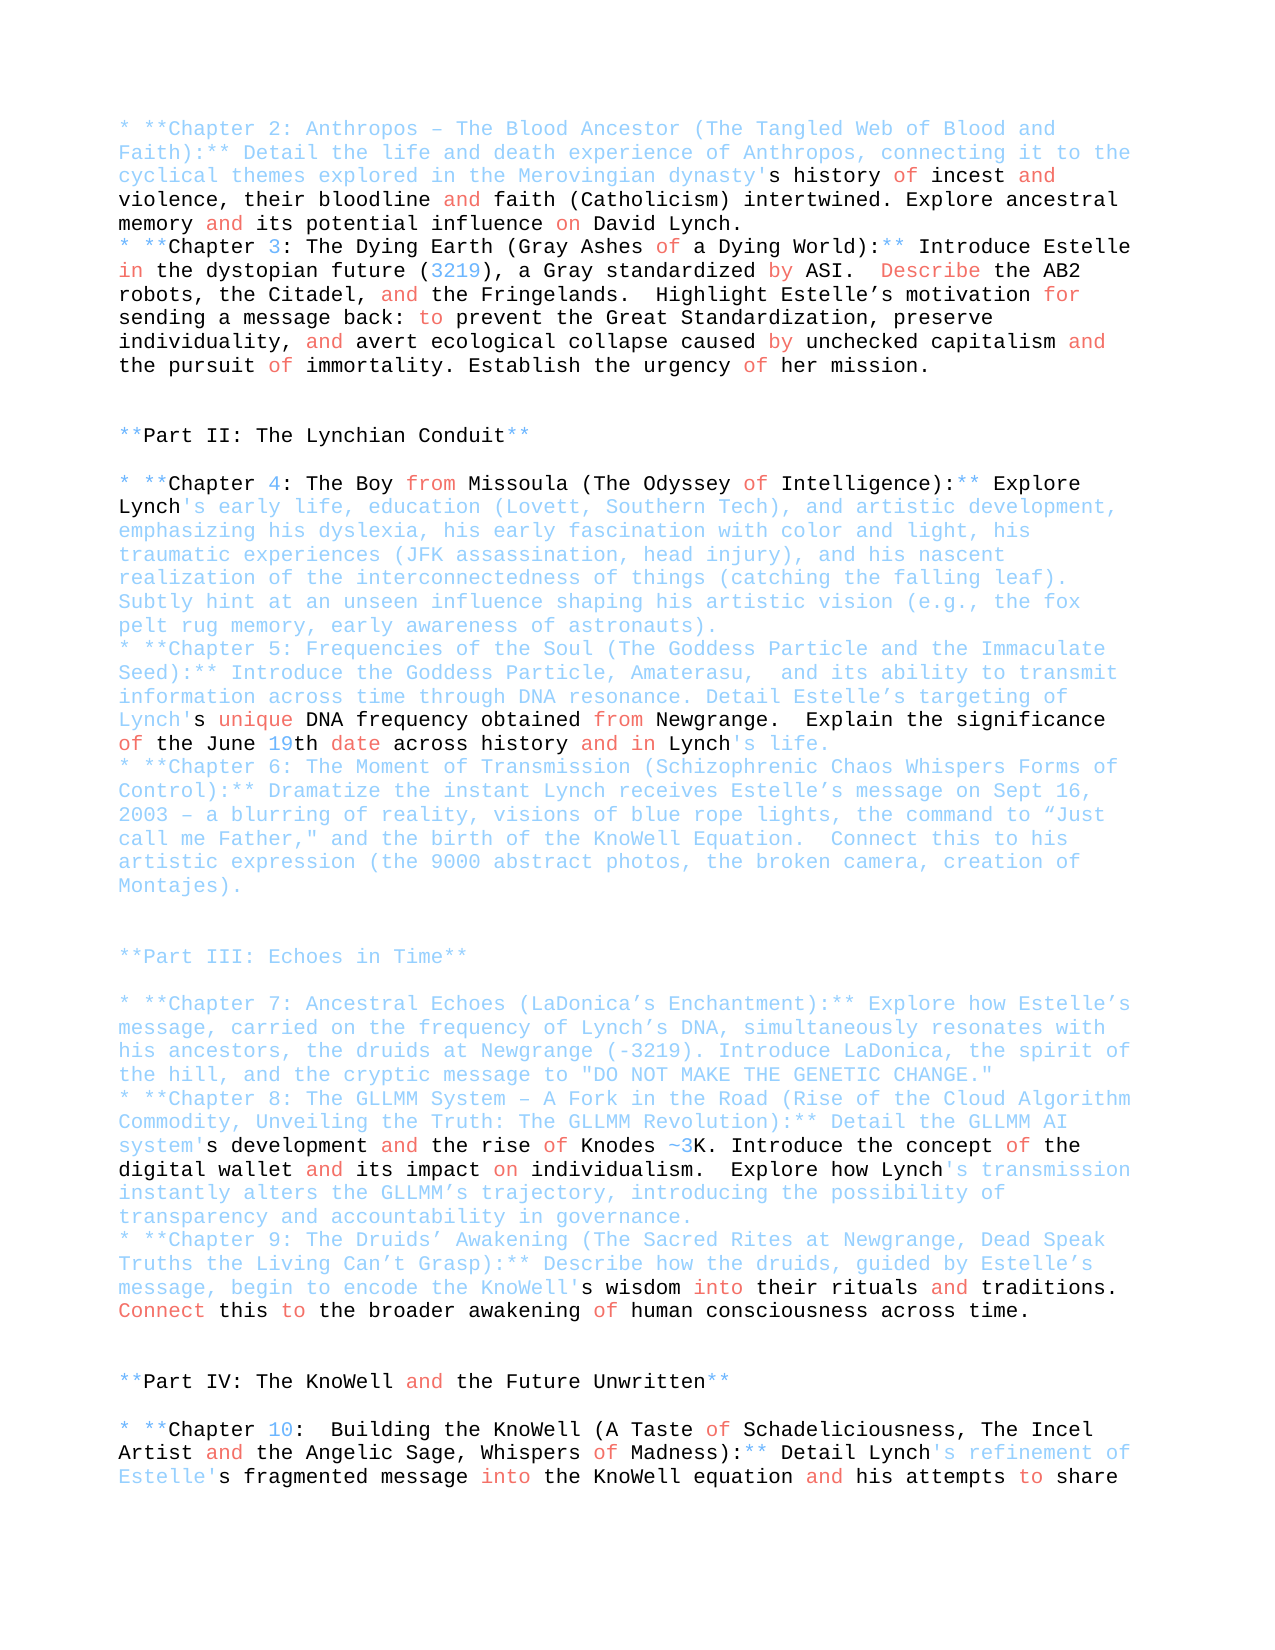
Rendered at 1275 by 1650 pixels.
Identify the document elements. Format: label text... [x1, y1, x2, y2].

text * **Chapter 7: Ancestral Echoes (LaDonica’s Enchantment):** Explore how Estelle’s message, carried on the frequency of Lynch’s DNA, simultaneously resonates with his ancestors, the druids at Newgrange (-3219). Introduce LaDonica, the spirit of the hill, and the cryptic message to "DO NOT MAKE THE GENETIC CHANGE." [118, 993, 1138, 1088]
text * **Chapter 2: Anthropos – The Blood Ancestor (The Tangled Web of Blood and Faith):** Detail the life and death experience of Anthropos, connecting it to the cyclical themes explored in the Merovingian dynasty's history of incest and violence, their bloodline and faith (Catholicism) intertwined. Explore ancestral memory and its potential influence on David Lynch. [118, 118, 1138, 236]
text * **Chapter 10: Building the KnoWell (A Taste of Schadeliciousness, The Incel Artist and the Angelic Sage, Whispers of Madness):** Detail Lynch's refinement of Estelle's fragmented message into the KnoWell equation and his attempts to share [118, 1419, 1138, 1489]
text **Part III: Echoes in Time** [118, 946, 1138, 969]
text * **Chapter 6: The Moment of Transmission (Schizophrenic Chaos Whispers Forms of Control):** Dramatize the instant Lynch receives Estelle’s message on Sept 16, 2003 – a blurring of reality, visions of blue rope lights, the command to “Just call me Father," and the birth of the KnoWell Equation. Connect this to his artistic expression (the 9000 abstract photos, the broken camera, creation of Montajes). [118, 757, 1138, 898]
text **Part II: The Lynchian Conduit** [118, 426, 1138, 449]
text * **Chapter 5: Frequencies of the Soul (The Goddess Particle and the Immaculate Seed):** Introduce the Goddess Particle, Amaterasu, and its ability to transmit information across time through DNA resonance. Detail Estelle’s targeting of Lynch's unique DNA frequency obtained from Newgrange. Explain the significance of the June 19th date across history and in Lynch's life. [118, 638, 1138, 757]
text **Part IV: The KnoWell and the Future Unwritten** [118, 1371, 1138, 1395]
text * **Chapter 9: The Druids’ Awakening (The Sacred Rites at Newgrange, Dead Speak Truths the Living Can’t Grasp):** Describe how the druids, guided by Estelle’s message, begin to encode the KnoWell's wisdom into their rituals and traditions. Connect this to the broader awakening of human consciousness across time. [118, 1229, 1138, 1324]
text * **Chapter 8: The GLLMM System – A Fork in the Road (Rise of the Cloud Algorithm Commodity, Unveiling the Truth: The GLLMM Revolution):** Detail the GLLMM AI system's development and the rise of Knodes ~3K. Introduce the concept of the digital wallet and its impact on individualism. Explore how Lynch's transmission instantly alters the GLLMM’s trajectory, introducing the possibility of transparency and accountability in governance. [118, 1088, 1138, 1229]
text * **Chapter 4: The Boy from Missoula (The Odyssey of Intelligence):** Explore Lynch's early life, education (Lovett, Southern Tech), and artistic development, emphasizing his dyslexia, his early fascination with color and light, his traumatic experiences (JFK assassination, head injury), and his nascent realization of the interconnectedness of things (catching the falling leaf). Subtly hint at an unseen influence shaping his artistic vision (e.g., the fox pelt rug memory, early awareness of astronauts). [118, 473, 1138, 638]
text * **Chapter 3: The Dying Earth (Gray Ashes of a Dying World):** Introduce Estelle in the dystopian future (3219), a Gray standardized by ASI. Describe the AB2 robots, the Citadel, and the Fringelands. Highlight Estelle’s motivation for sending a message back: to prevent the Great Standardization, preserve individuality, and avert ecological collapse caused by unchecked capitalism and the pursuit of immortality. Establish the urgency of her mission. [118, 236, 1138, 378]
